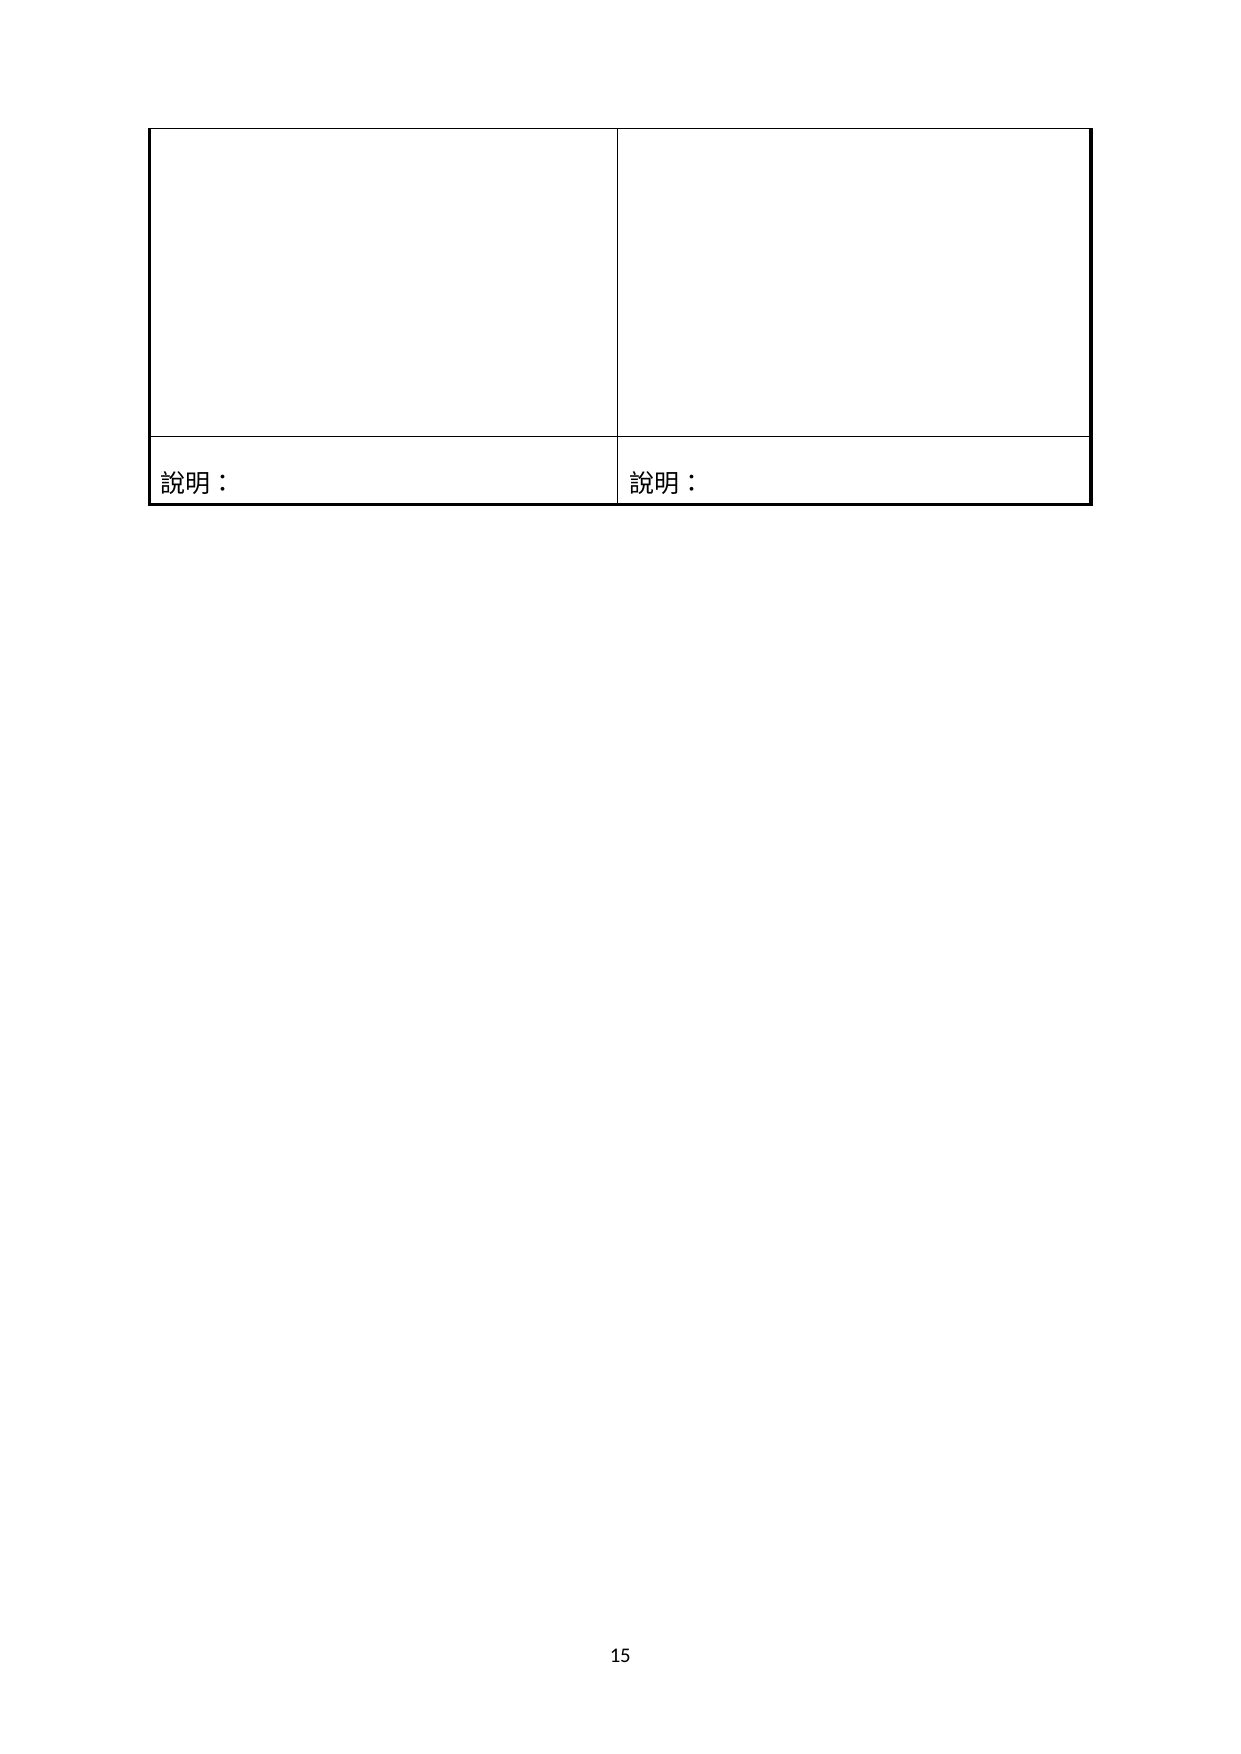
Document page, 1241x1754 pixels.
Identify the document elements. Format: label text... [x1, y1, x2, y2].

table_cell 說明： [618, 437, 1089, 503]
table_cell [618, 129, 1089, 436]
table_cell [151, 129, 617, 436]
table_cell 說明： [151, 437, 617, 503]
